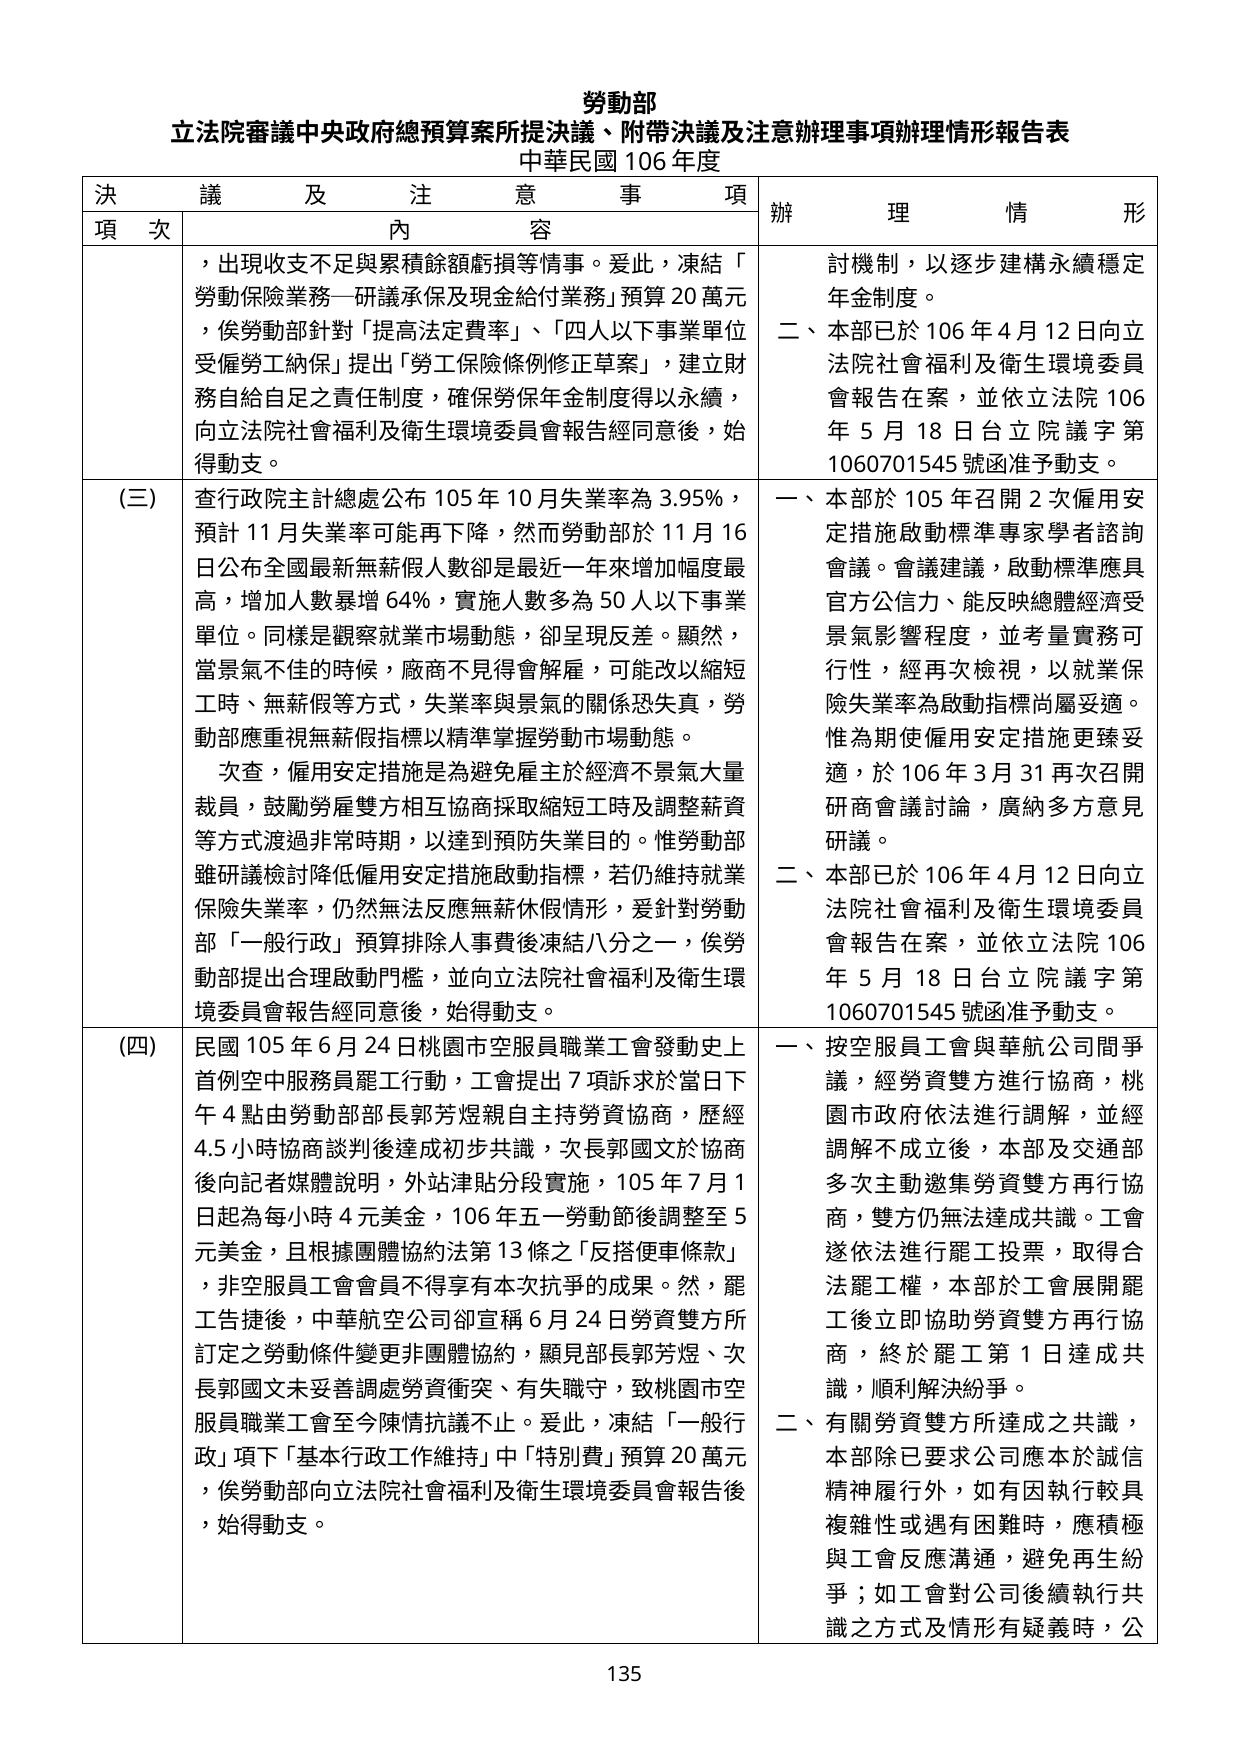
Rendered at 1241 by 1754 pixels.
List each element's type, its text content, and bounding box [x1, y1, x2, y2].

table_cell 本部於105年召開2次僱用安定措施啟動標準專家學者諮詢會議。會議建議，啟動標準應具官方公信力、能反映總體經濟受景氣影響程度，並考量實務可行性，經再次檢視，以就業保險失業率為啟動指標尚屬妥適。惟為期使僱用安定措施更臻妥適，於106年3月31再次召開研商會議討論，廣納多方意見研議。 本部已於106年4月12日向立法院社會福利及衛生環境委員會報告在案，並依立法院106年5月18日台立院議字第1060701545號函准予動支。 [759, 480, 1157, 1027]
table_cell 內 容 [183, 212, 758, 245]
table_cell 討機制，以逐步建構永續穩定年金制度。 本部已於106年4月12日向立法院社會福利及衛生環境委員會報告在案，並依立法院106年5月18日台立院議字第1060701545號函准予動支。 [759, 246, 1157, 479]
table_header 辦理情形 [759, 177, 1157, 245]
table_cell (三) [83, 480, 182, 1027]
table_cell ，出現收支不足與累積餘額虧損等情事。爰此，凍結「勞動保險業務─研議承保及現金給付業務」預算20萬元，俟勞動部針對「提高法定費率」、「四人以下事業單位受僱勞工納保」提出「勞工保險條例修正草案」，建立財務自給自足之責任制度，確保勞保年金制度得以永續，向立法院社會福利及衛生環境委員會報告經同意後，始得動支。 [183, 246, 758, 479]
table_cell 民國105年6月24日桃園市空服員職業工會發動史上首例空中服務員罷工行動，工會提出7項訴求於當日下午4點由勞動部部長郭芳煜親自主持勞資協商，歷經4.5小時協商談判後達成初步共識，次長郭國文於協商後向記者媒體說明，外站津貼分段實施，105年7月1日起為每小時4元美金，106年五一勞動節後調整至5元美金，且根據團體協約法第13條之「反搭便車條款」，非空服員工會會員不得享有本次抗爭的成果。然，罷工告捷後，中華航空公司卻宣稱6月24日勞資雙方所訂定之勞動條件變更非團體協約，顯見部長郭芳煜、次長郭國文未妥善調處勞資衝突、有失職守，致桃園市空服員職業工會至今陳情抗議不止。爰此，凍結「一般行政」項下「基本行政工作維持」中「特別費」預算20萬元，俟勞動部向立法院社會福利及衛生環境委員會報告後，始得動支。 [183, 1028, 758, 1643]
table_cell 按空服員工會與華航公司間爭議，經勞資雙方進行協商，桃園市政府依法進行調解，並經調解不成立後，本部及交通部多次主動邀集勞資雙方再行協商，雙方仍無法達成共識。工會遂依法進行罷工投票，取得合法罷工權，本部於工會展開罷工後立即協助勞資雙方再行協商，終於罷工第1日達成共識，順利解決紛爭。 有關勞資雙方所達成之共識，本部除已要求公司應本於誠信精神履行外，如有因執行較具複雜性或遇有困難時，應積極與工會反應溝通，避免再生紛爭；如工會對公司後續執行共識之方式及情形有疑義時，公 [759, 1028, 1157, 1643]
table_cell [83, 246, 182, 479]
table_cell 查行政院主計總處公布105年10月失業率為3.95%，預計11月失業率可能再下降，然而勞動部於11月16日公布全國最新無薪假人數卻是最近一年來增加幅度最高，增加人數暴增64%，實施人數多為50人以下事業單位。同樣是觀察就業市場動態，卻呈現反差。顯然，當景氣不佳的時候，廠商不見得會解雇，可能改以縮短工時、無薪假等方式，失業率與景氣的關係恐失真，勞動部應重視無薪假指標以精準掌握勞動市場動態。 次查，僱用安定措施是為避免雇主於經濟不景氣大量裁員，鼓勵勞雇雙方相互協商採取縮短工時及調整薪資等方式渡過非常時期，以達到預防失業目的。惟勞動部雖研議檢討降低僱用安定措施啟動指標，若仍維持就業保險失業率，仍然無法反應無薪休假情形，爰針對勞動部「一般行政」預算排除人事費後凍結八分之一，俟勞動部提出合理啟動門檻，並向立法院社會福利及衛生環境委員會報告經同意後，始得動支。 [183, 480, 758, 1027]
table_cell (四) [83, 1028, 182, 1643]
table_cell 項次 [83, 212, 182, 245]
table_header 決議及注意事項 [83, 177, 758, 211]
